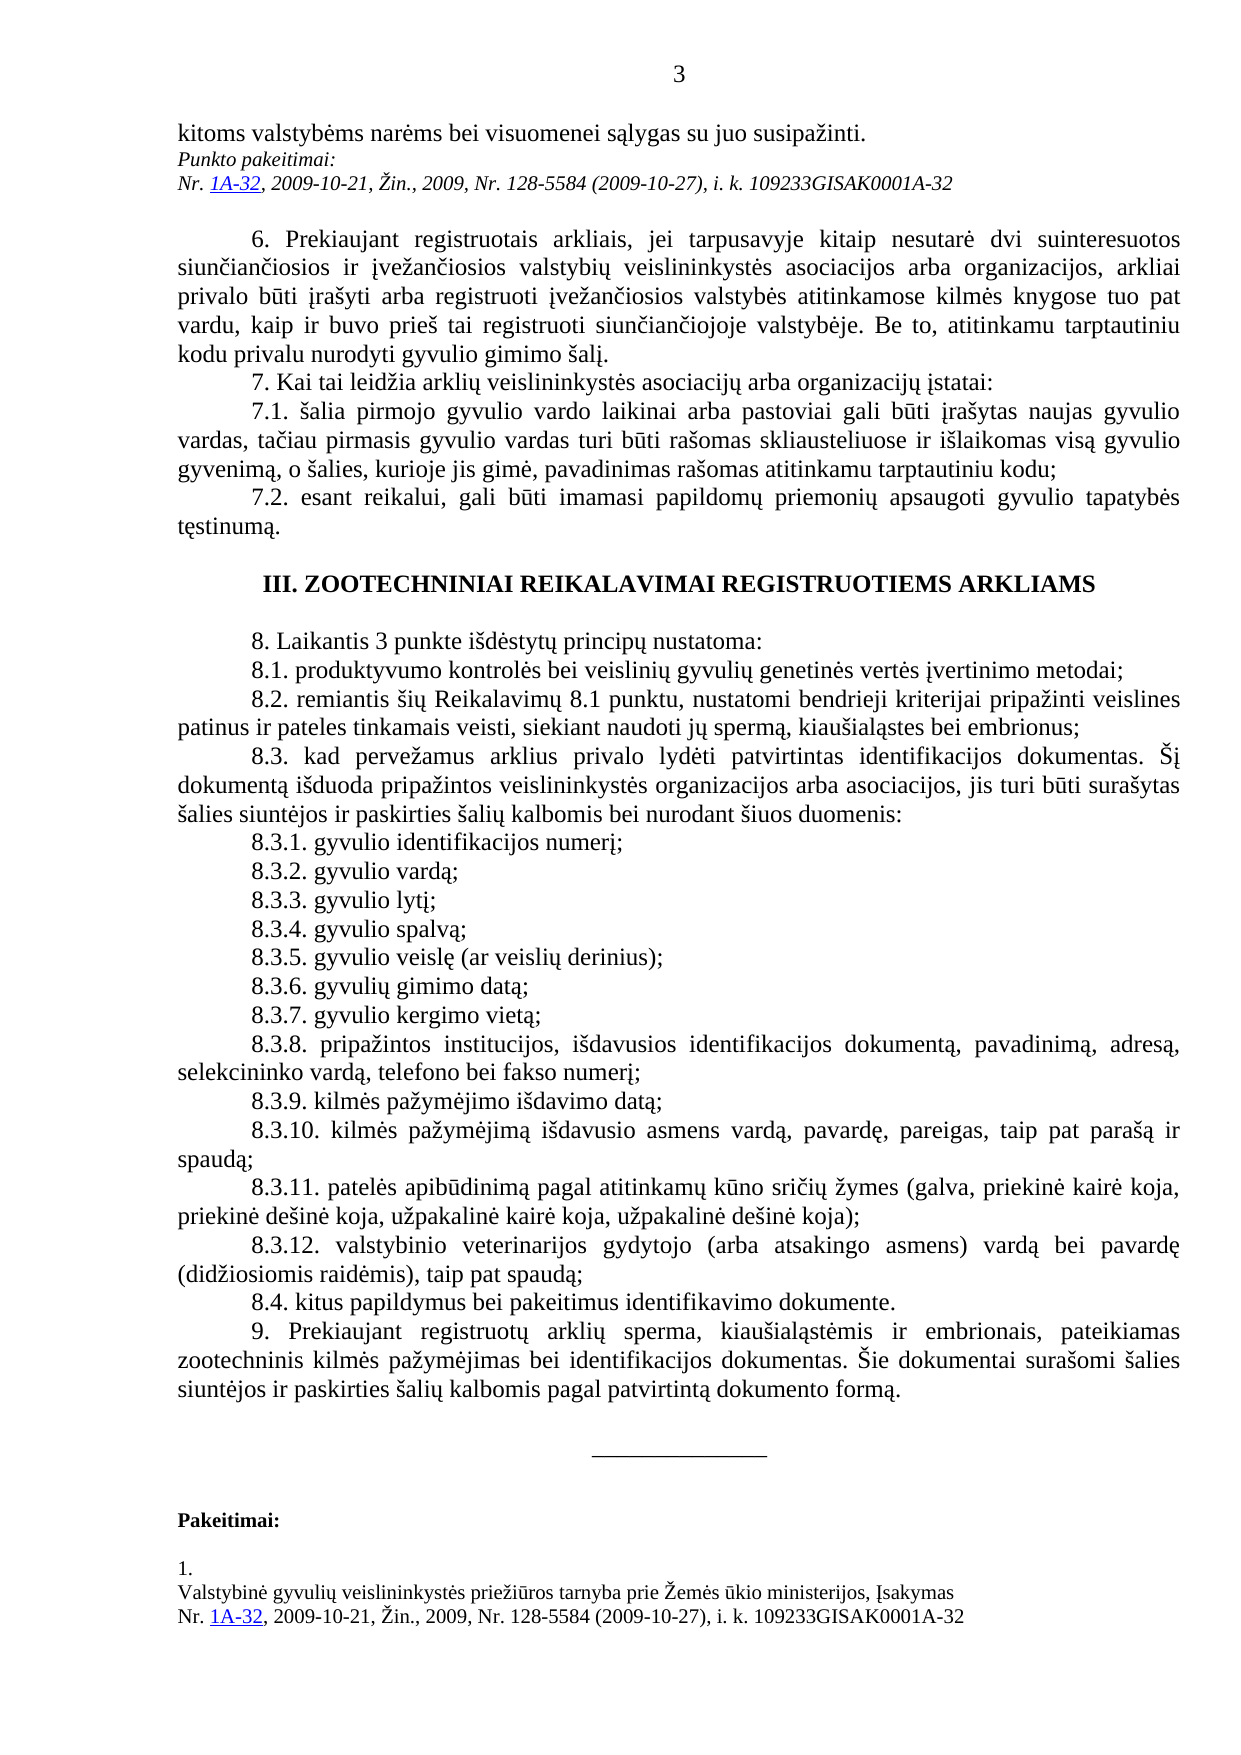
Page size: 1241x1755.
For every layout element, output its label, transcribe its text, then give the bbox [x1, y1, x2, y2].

text 6. Prekiaujant registruotais arkliais, jei tarpusavyje kitaip nesutarė dvi suinteresuotos siunčiančiosios ir įvežančiosios valstybių veislininkystės asociacijos arba organizacijos, arkliai privalo būti įrašyti arba registruoti įvežančiosios valstybės atitinkamose kilmės knygose tuo pat vardu, kaip ir buvo prieš tai registruoti siunčiančiojoje valstybėje. Be to, atitinkamu tarptautiniu kodu privalu nurodyti gyvulio gimimo šalį. [177, 224, 1181, 367]
text 8. Laikantis 3 punkte išdėstytų principų nustatoma: [177, 626, 1181, 655]
text 8.3.5. gyvulio veislę (ar veislių derinius); [177, 942, 1181, 971]
text kitoms valstybėms narėms bei visuomenei sąlygas su juo susipažinti. [177, 118, 1181, 147]
text 8.3.9. kilmės pažymėjimo išdavimo datą; [177, 1086, 1181, 1115]
text Nr. 1A-32, 2009-10-21, Žin., 2009, Nr. 128-5584 (2009-10-27), i. k. 109233GISAK0001A-32 [177, 1604, 1181, 1628]
text 7.1. šalia pirmojo gyvulio vardo laikinai arba pastoviai gali būti įrašytas naujas gyvulio vardas, tačiau pirmasis gyvulio vardas turi būti rašomas skliausteliuose ir išlaikomas visą gyvulio gyvenimą, o šalies, kurioje jis gimė, pavadinimas rašomas atitinkamu tarptautiniu kodu; [177, 396, 1181, 482]
text 8.3.2. gyvulio vardą; [177, 856, 1181, 885]
text III. ZOOTECHNINIAI REIKALAVIMAI REGISTRUOTIEMS ARKLIAMS [177, 569, 1181, 597]
text 8.3.11. patelės apibūdinimą pagal atitinkamų kūno sričių žymes (galva, priekinė kairė koja, priekinė dešinė koja, užpakalinė kairė koja, užpakalinė dešinė koja); [177, 1172, 1181, 1230]
text Nr. 1A-32, 2009-10-21, Žin., 2009, Nr. 128-5584 (2009-10-27), i. k. 109233GISAK0001A-32 [177, 171, 1181, 195]
text 8.2. remiantis šių Reikalavimų 8.1 punktu, nustatomi bendrieji kriterijai pripažinti veislines patinus ir pateles tinkamais veisti, siekiant naudoti jų spermą, kiaušialąstes bei embrionus; [177, 684, 1181, 741]
text 8.3. kad pervežamus arklius privalo lydėti patvirtintas identifikacijos dokumentas. Šį dokumentą išduoda pripažintos veislininkystės organizacijos arba asociacijos, jis turi būti surašytas šalies siuntėjos ir paskirties šalių kalbomis bei nurodant šiuos duomenis: [177, 741, 1181, 827]
text 8.3.12. valstybinio veterinarijos gydytojo (arba atsakingo asmens) vardą bei pavardę (didžiosiomis raidėmis), taip pat spaudą; [177, 1230, 1181, 1287]
text 9. Prekiaujant registruotų arklių sperma, kiaušialąstėmis ir embrionais, pateikiamas zootechninis kilmės pažymėjimas bei identifikacijos dokumentas. Šie dokumentai surašomi šalies siuntėjos ir paskirties šalių kalbomis pagal patvirtintą dokumento formą. [177, 1316, 1181, 1402]
text 8.3.7. gyvulio kergimo vietą; [177, 1000, 1181, 1029]
text ______________ [177, 1431, 1181, 1460]
text Punkto pakeitimai: [177, 147, 1181, 171]
text Pakeitimai: [177, 1508, 1181, 1532]
text Valstybinė gyvulių veislininkystės priežiūros tarnyba prie Žemės ūkio ministerijos, Įsakymas [177, 1580, 1181, 1604]
text 8.3.6. gyvulių gimimo datą; [177, 971, 1181, 1000]
text 1. [177, 1556, 1181, 1580]
text 8.1. produktyvumo kontrolės bei veislinių gyvulių genetinės vertės įvertinimo metodai; [177, 655, 1181, 684]
text 7. Kai tai leidžia arklių veislininkystės asociacijų arba organizacijų įstatai: [177, 367, 1181, 396]
text 8.3.10. kilmės pažymėjimą išdavusio asmens vardą, pavardę, pareigas, taip pat parašą ir spaudą; [177, 1115, 1181, 1172]
text 8.3.4. gyvulio spalvą; [177, 914, 1181, 942]
text 8.4. kitus papildymus bei pakeitimus identifikavimo dokumente. [177, 1287, 1181, 1316]
text 7.2. esant reikalui, gali būti imamasi papildomų priemonių apsaugoti gyvulio tapatybės tęstinumą. [177, 482, 1181, 540]
text 8.3.1. gyvulio identifikacijos numerį; [177, 827, 1181, 856]
text 8.3.3. gyvulio lytį; [177, 885, 1181, 914]
text 8.3.8. pripažintos institucijos, išdavusios identifikacijos dokumentą, pavadinimą, adresą, selekcininko vardą, telefono bei fakso numerį; [177, 1029, 1181, 1086]
